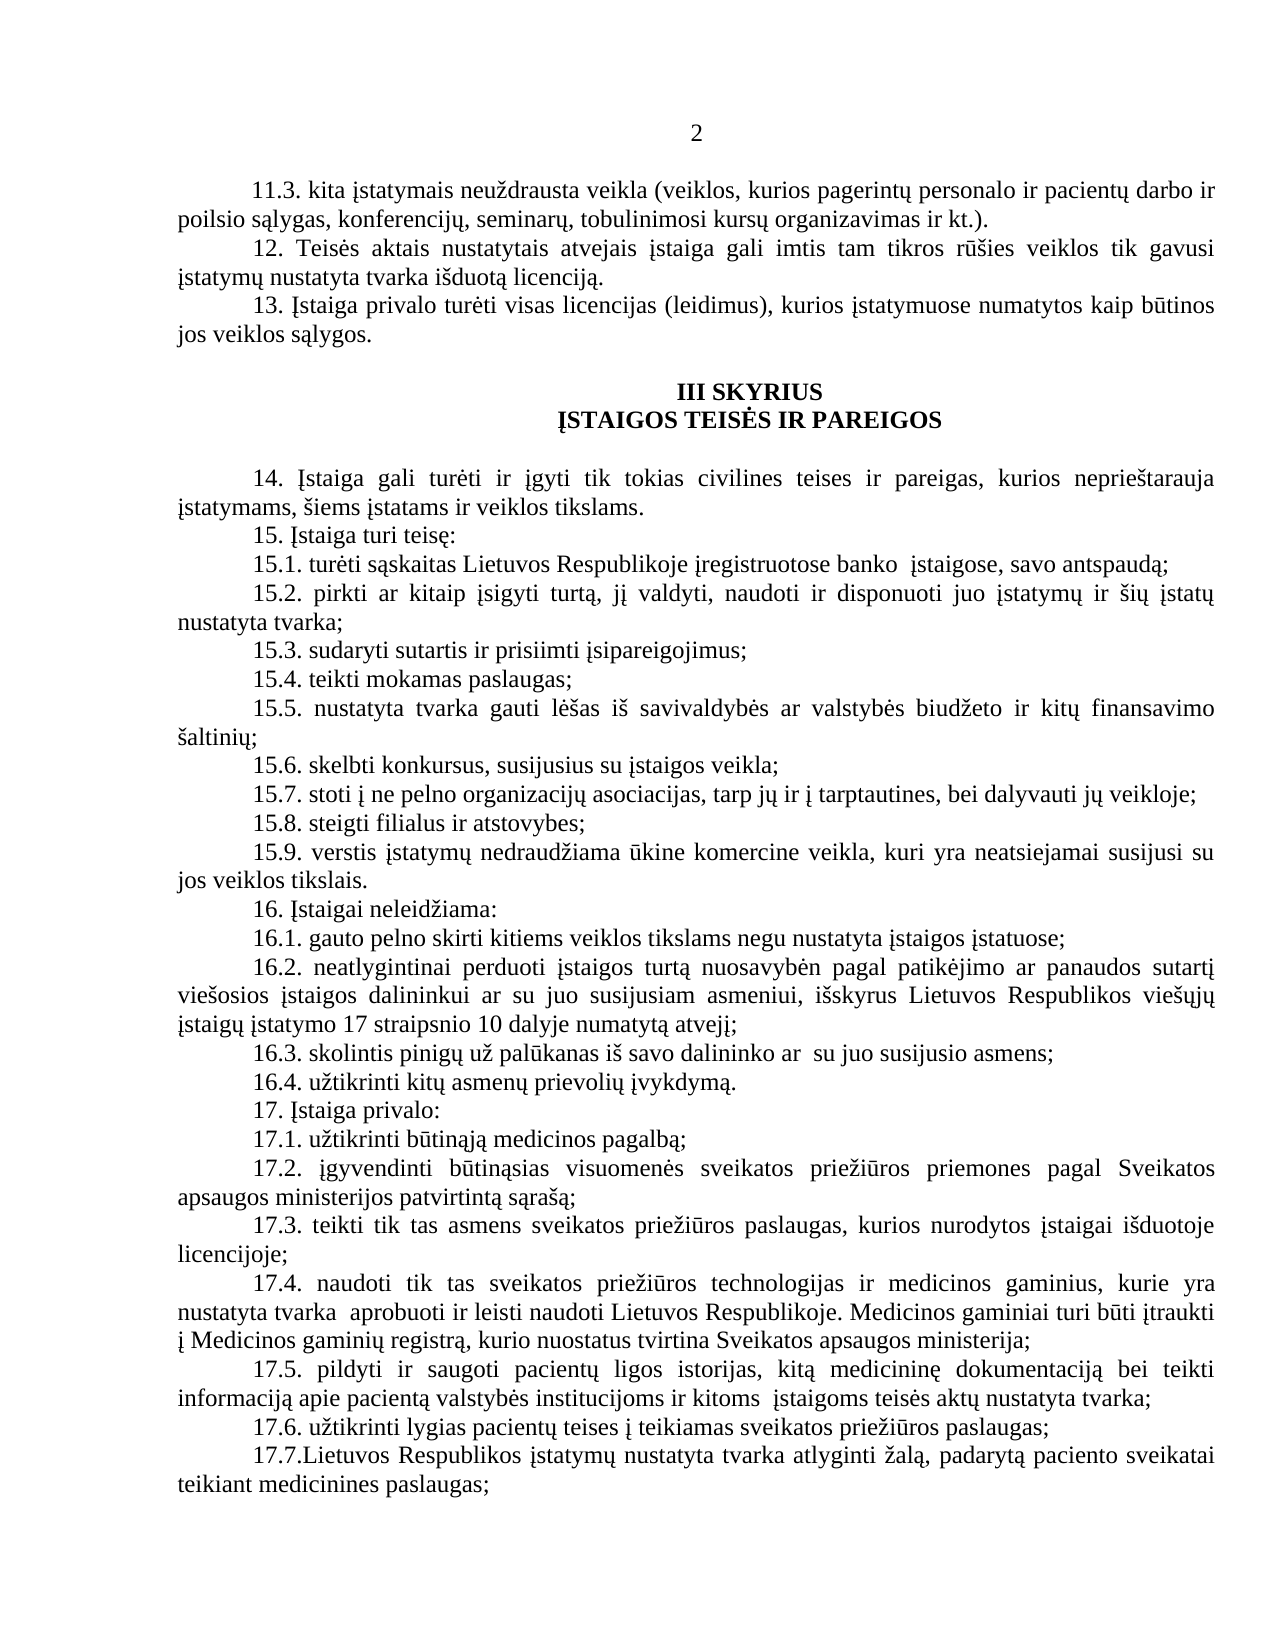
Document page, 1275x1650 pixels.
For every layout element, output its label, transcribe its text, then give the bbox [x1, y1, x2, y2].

text 16.2. neatlygintinai perduoti įstaigos turtą nuosavybėn pagal patikėjimo ar panaudos sutartį viešosios įstaigos dalininkui ar su juo susijusiam asmeniui, išskyrus Lietuvos Respublikos viešųjų įstaigų įstatymo 17 straipsnio 10 dalyje numatytą atvejį; [177, 952, 1216, 1038]
text 15.4. teikti mokamas paslaugas; [177, 664, 1216, 693]
text 15.2. pirkti ar kitaip įsigyti turtą, jį valdyti, naudoti ir disponuoti juo įstatymų ir šių įstatų nustatyta tvarka; [177, 578, 1216, 636]
text 17.3. teikti tik tas asmens sveikatos priežiūros paslaugas, kurios nurodytos įstaigai išduotoje licencijoje; [177, 1211, 1216, 1268]
text 16.3. skolintis pinigų už palūkanas iš savo dalininko ar su juo susijusio asmens; [177, 1038, 1216, 1067]
text 14. Įstaiga gali turėti ir įgyti tik tokias civilines teises ir pareigas, kurios neprieštarauja įstatymams, šiems įstatams ir veiklos tikslams. [177, 463, 1216, 521]
text 17.5. pildyti ir saugoti pacientų ligos istorijas, kitą medicininę dokumentaciją bei teikti informaciją apie pacientą valstybės institucijoms ir kitoms įstaigoms teisės aktų nustatyta tvarka; [177, 1354, 1216, 1412]
text 15.8. steigti filialus ir atstovybes; [177, 808, 1216, 837]
text 11.3. kita įstatymais neuždrausta veikla (veiklos, kurios pagerintų personalo ir pacientų darbo ir poilsio sąlygas, konferencijų, seminarų, tobulinimosi kursų organizavimas ir kt.). [177, 176, 1216, 233]
text 17.7.Lietuvos Respublikos įstatymų nustatyta tvarka atlyginti žalą, padarytą paciento sveikatai teikiant medicinines paslaugas; [177, 1441, 1216, 1498]
text 13. Įstaiga privalo turėti visas licencijas (leidimus), kurios įstatymuose numatytos kaip būtinos jos veiklos sąlygos. [177, 291, 1216, 348]
text 15.9. verstis įstatymų nedraudžiama ūkine komercine veikla, kuri yra neatsiejamai susijusi su jos veiklos tikslais. [177, 837, 1216, 894]
text III SKYRIUS [283, 377, 1216, 406]
text 15.3. sudaryti sutartis ir prisiimti įsipareigojimus; [177, 636, 1216, 664]
text 16.4. užtikrinti kitų asmenų prievolių įvykdymą. [177, 1067, 1216, 1096]
text 16. Įstaigai neleidžiama: [177, 894, 1216, 923]
text 12. Teisės aktais nustatytais atvejais įstaiga gali imtis tam tikros rūšies veiklos tik gavusi įstatymų nustatyta tvarka išduotą licenciją. [177, 233, 1216, 291]
text 15.7. stoti į ne pelno organizacijų asociacijas, tarp jų ir į tarptautines, bei dalyvauti jų veikloje; [177, 779, 1216, 808]
text 16.1. gauto pelno skirti kitiems veiklos tikslams negu nustatyta įstaigos įstatuose; [177, 923, 1216, 952]
text 15.1. turėti sąskaitas Lietuvos Respublikoje įregistruotose banko įstaigose, savo antspaudą; [252, 549, 1216, 578]
text ĮSTAIGOS TEISĖS IR PAREIGOS [283, 406, 1216, 434]
text 15.5. nustatyta tvarka gauti lėšas iš savivaldybės ar valstybės biudžeto ir kitų finansavimo šaltinių; [177, 693, 1216, 751]
text 17.2. įgyvendinti būtinąsias visuomenės sveikatos priežiūros priemones pagal Sveikatos apsaugos ministerijos patvirtintą sąrašą; [177, 1153, 1216, 1211]
text 17.1. užtikrinti būtinąją medicinos pagalbą; [177, 1124, 1216, 1153]
text 17. Įstaiga privalo: [177, 1096, 1216, 1124]
text 17.6. užtikrinti lygias pacientų teises į teikiamas sveikatos priežiūros paslaugas; [177, 1412, 1216, 1441]
text 15.6. skelbti konkursus, susijusius su įstaigos veikla; [177, 751, 1216, 779]
text 15. Įstaiga turi teisę: [177, 521, 1216, 549]
text 17.4. naudoti tik tas sveikatos priežiūros technologijas ir medicinos gaminius, kurie yra nustatyta tvarka aprobuoti ir leisti naudoti Lietuvos Respublikoje. Medicinos gaminiai turi būti įtraukti į Medicinos gaminių registrą, kurio nuostatus tvirtina Sveikatos apsaugos ministerija; [177, 1268, 1216, 1354]
